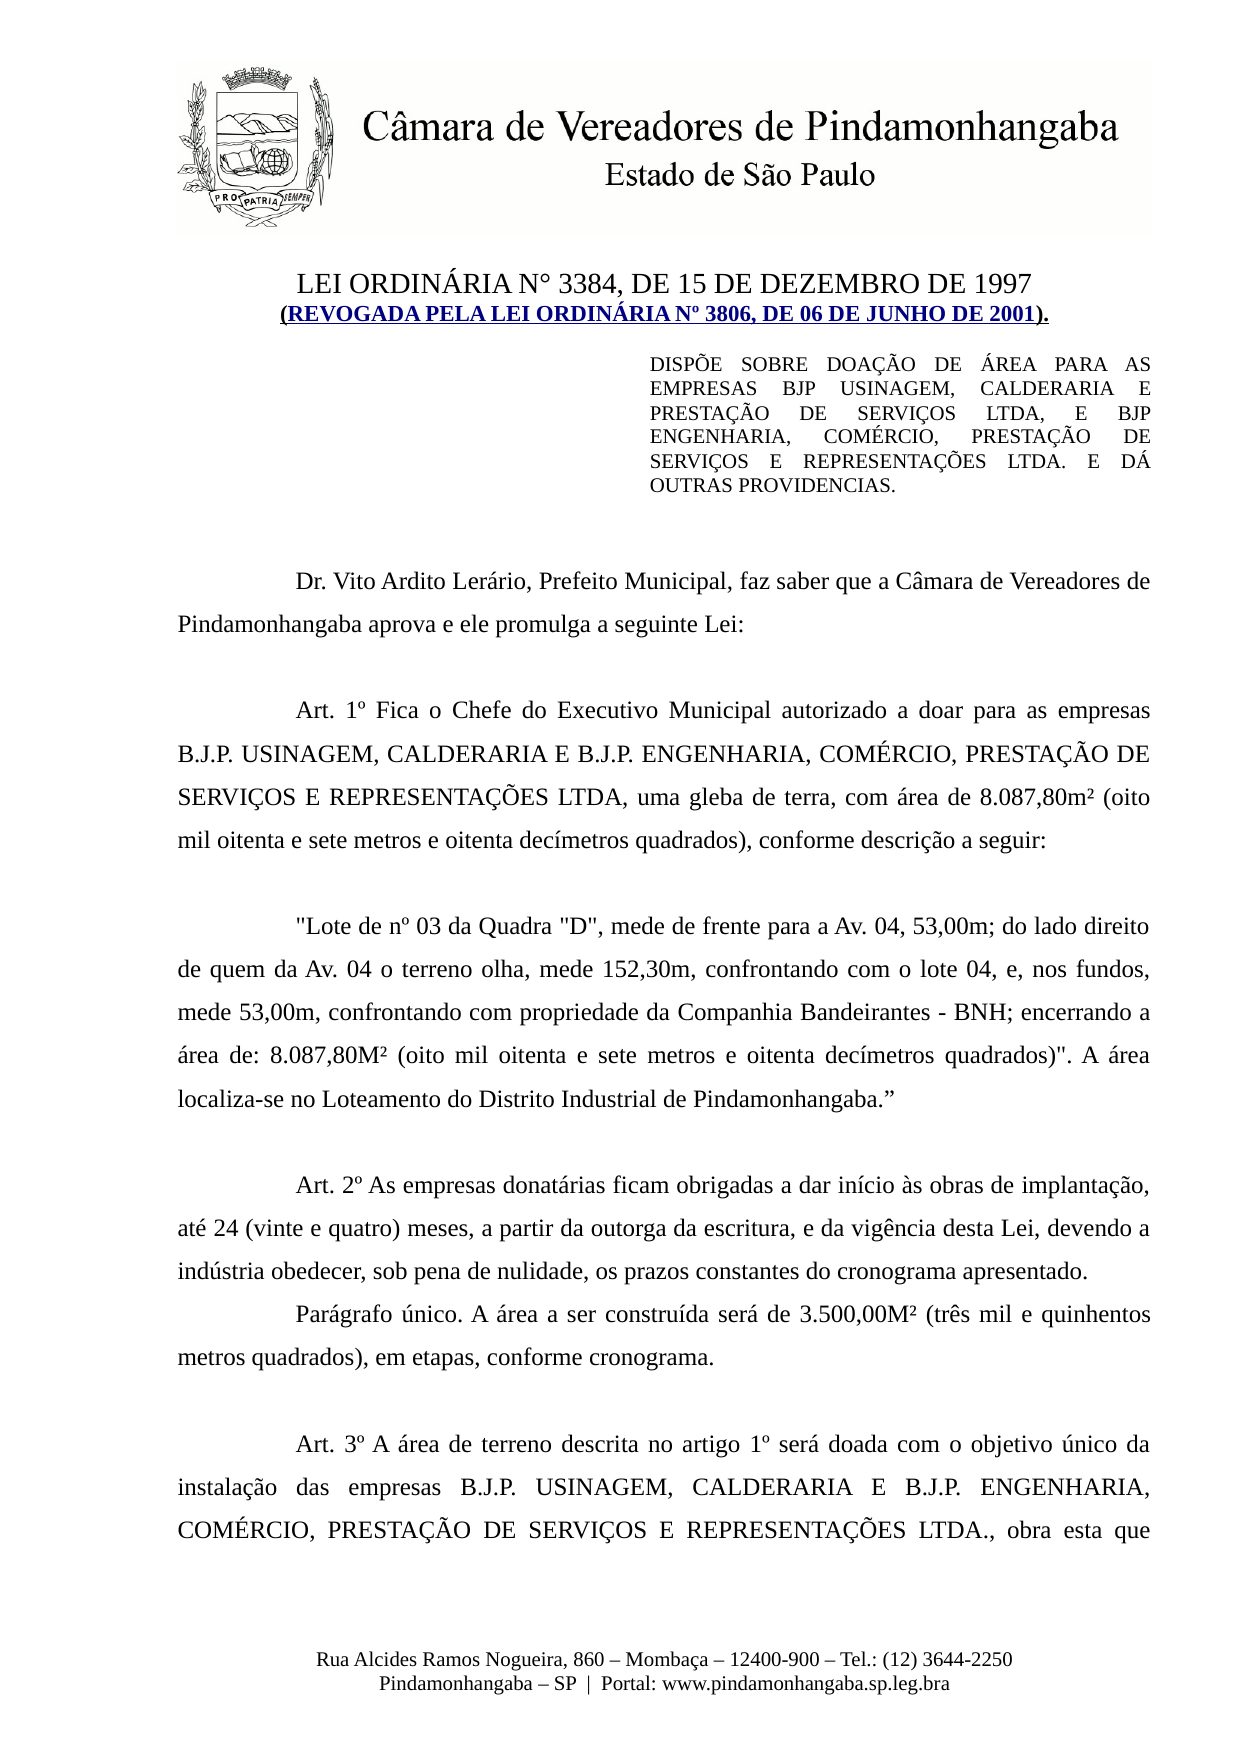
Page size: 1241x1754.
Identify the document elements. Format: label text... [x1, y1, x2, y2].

text Art. 2º As empresas donatárias ficam obrigadas a dar início às obras de implantação, até 24 (vinte e quatro) meses, a partir da outorga da escritura, e da vigência desta Lei, devendo a indústria obedecer, sob pena de nulidade, os prazos constantes do cronograma apresentado. [177, 1170, 1152, 1285]
text "Lote de nº 03 da Quadra "D", mede de frente para a Av. 04, 53,00m; do lado direito de quem da Av. 04 o terreno olha, mede 152,30m, confrontando com o lote 04, e, nos fundos, mede 53,00m, confrontando com propriedade da Companhia Bandeirantes - BNH; encerrando a área de: 8.087,80M² (oito mil oitenta e sete metros e oitenta decímetros quadrados)". A área localiza-se no Loteamento do Distrito Industrial de Pindamonhangaba.” [177, 911, 1152, 1112]
picture [177, 59, 1152, 236]
text Art. 3º A área de terreno descrita no artigo 1º será doada com o objetivo único da instalação das empresas B.J.P. USINAGEM, CALDERARIA E B.J.P. ENGENHARIA, COMÉRCIO, PRESTAÇÃO DE SERVIÇOS E REPRESENTAÇÕES LTDA., obra esta que [177, 1429, 1152, 1544]
text Parágrafo único. A área a ser construída será de 3.500,00M² (três mil e quinhentos metros quadrados), em etapas, conforme cronograma. [177, 1299, 1152, 1371]
text (Revogada pela Lei Ordinária nº 3806, de 06 de junho de 2001). [177, 299, 1152, 326]
text Dr. Vito Ardito Lerário, Prefeito Municipal, faz saber que a Câmara de Vereadores de Pindamonhangaba aprova e ele promulga a seguinte Lei: [177, 566, 1152, 638]
text Art. 1º Fica o Chefe do Executivo Municipal autorizado a doar para as empresas B.J.P. USINAGEM, CALDERARIA E B.J.P. ENGENHARIA, COMÉRCIO, PRESTAÇÃO DE SERVIÇOS E REPRESENTAÇÕES LTDA, uma gleba de terra, com área de 8.087,80m² (oito mil oitenta e sete metros e oitenta decímetros quadrados), conforme descrição a seguir: [177, 696, 1152, 854]
text LEI ORDINÁRIA N° 3384, de 15 de dezembro de 1997 [177, 266, 1152, 299]
text DISPÕE SOBRE DOAÇÃO DE ÁREA PARA AS EMPRESAS BJP USINAGEM, CALDERARIA E PRESTAÇÃO DE SERVIÇOS LTDA, E BJP ENGENHARIA, COMÉRCIO, PRESTAÇÃO DE SERVIÇOS E REPRESENTAÇÕES LTDA. E DÁ OUTRAS PROVIDENCIAS. [649, 352, 1152, 497]
